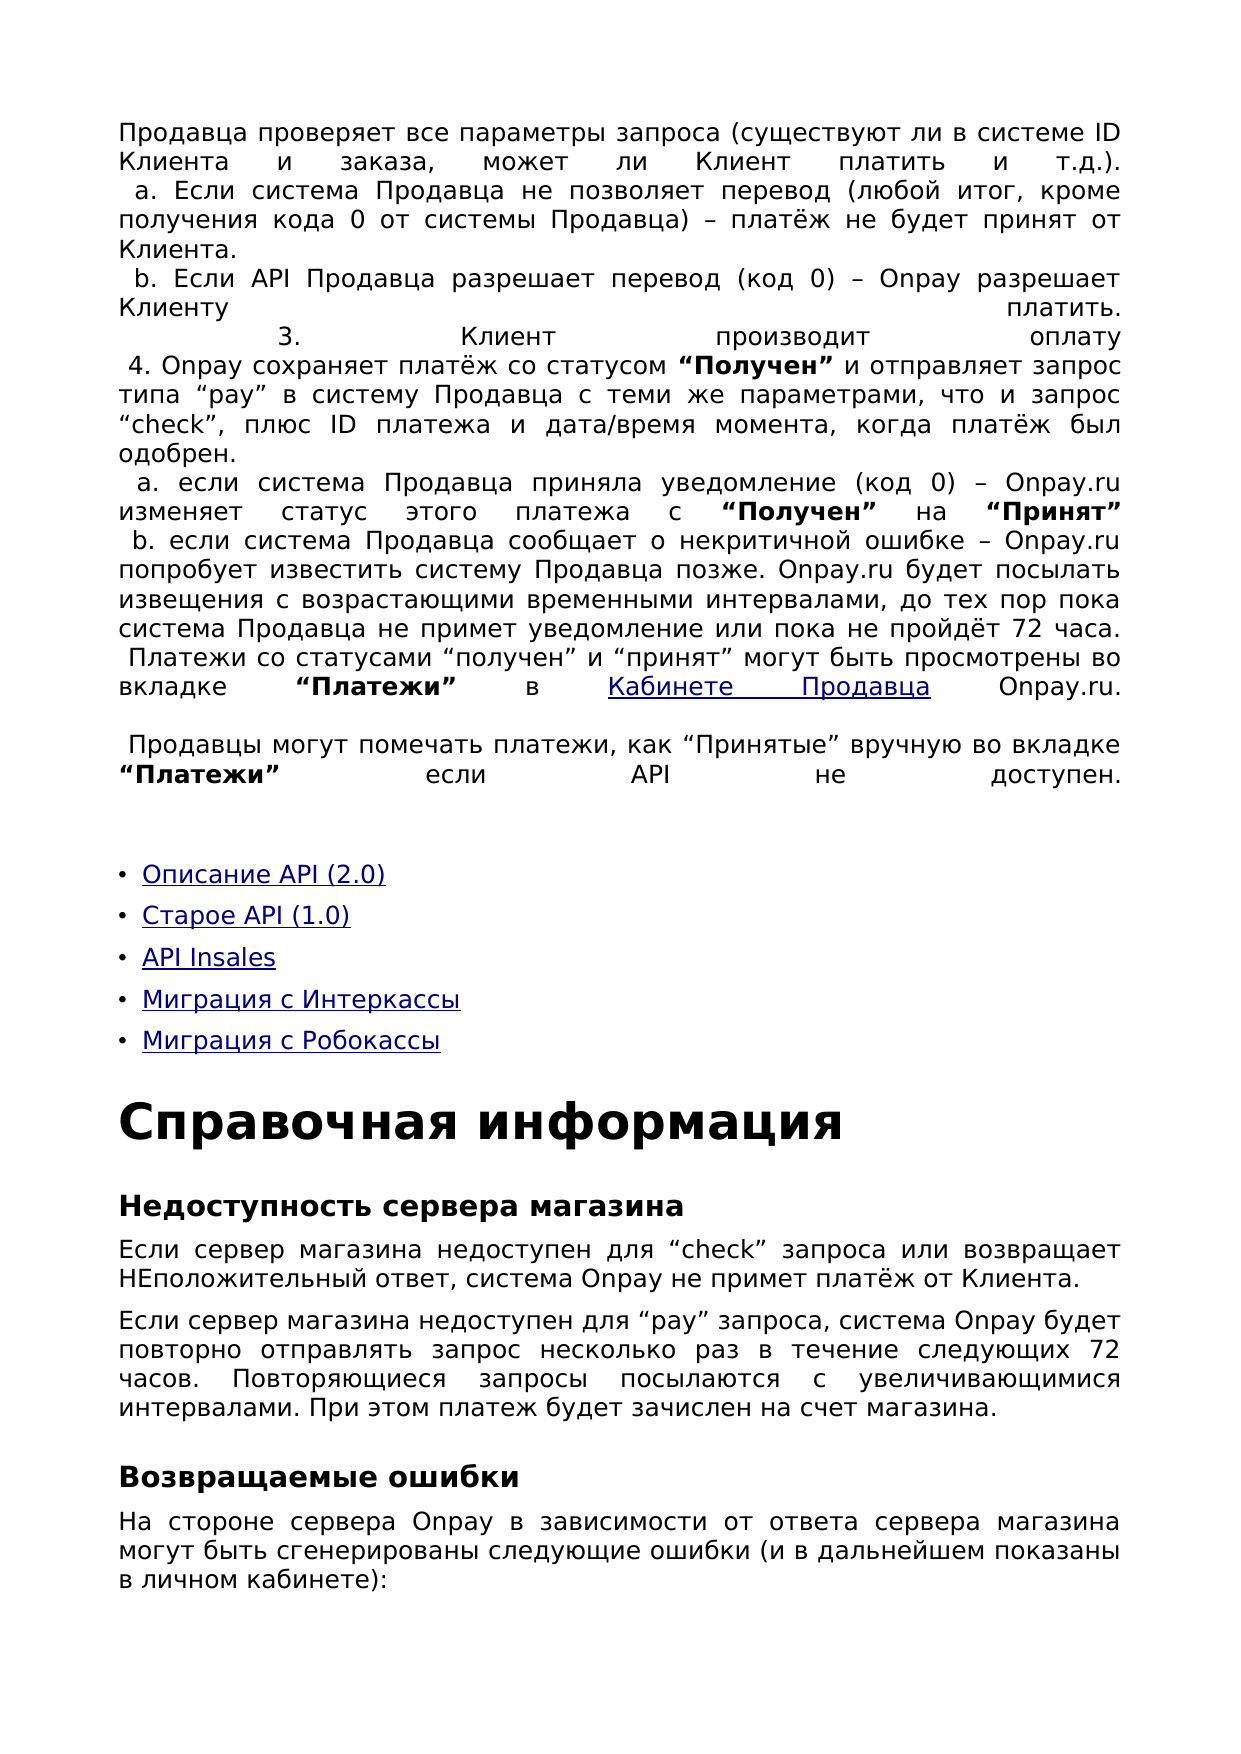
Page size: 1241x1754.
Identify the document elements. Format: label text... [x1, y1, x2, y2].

subtitle Справочная информация [118, 1093, 1122, 1151]
text Если сервер магазина недоступен для “check” запроса или возвращает НЕположительный ответ, система Onpay не примет платёж от Клиента. [118, 1235, 1122, 1294]
text На стороне сервера Onpay в зависимости от ответа сервера магазина могут быть сгенерированы следующие ошибки (и в дальнейшем показаны в личном кабинете): [118, 1507, 1122, 1594]
subtitle Недоступность сервера магазина [118, 1189, 1122, 1223]
subtitle Возвращаемые ошибки [118, 1460, 1122, 1494]
list Старое API (1.0) [118, 901, 1122, 931]
text Если сервер магазина недоступен для “pay” запроса, система Onpay будет повторно отправлять запрос несколько раз в течение следующих 72 часов. Повторяющиеся запросы посылаются с увеличивающимися интервалами. При этом платеж будет зачислен на счет магазина. [118, 1306, 1122, 1423]
list API Insales [118, 943, 1122, 972]
text Продавца проверяет все параметры запроса (существуют ли в системе ID Клиента и заказа, может ли Клиент платить и т.д.). a. Если система Продавца не позволяет перевод (любой итог, кроме получения кода 0 от системы Продавца) – платёж не будет принят от Клиента. b. Если API Продавца разрешает перевод (код 0) – Onpay разрешает Клиенту платить. 3. Клиент производит оплату 4. Onpay сохраняет платёж со статусом “Получен” и отправляет запрос типа “pay” в систему Продавца с теми же параметрами, что и запрос “check”, плюс ID платежа и дата/время момента, когда платёж был одобрен. a. если система Продавца приняла уведомление (код 0) – Onpay.ru изменяет статус этого платежа с “Получен” на “Принят” b. если система Продавца сообщает о некритичной ошибке – Onpay.ru попробует известить систему Продавца позже. Onpay.ru будет посылать извещения с возрастающими временными интервалами, до тех пор пока система Продавца не примет уведомление или пока не пройдёт 72 часа. Платежи со статусами “получен” и “принят” могут быть просмотрены во вкладке “Платежи” в Кабинете Продавца Onpay.ru. Продавцы могут помечать платежи, как “Принятые” вручную во вкладке “Платежи” если API не доступен. [118, 118, 1122, 847]
list Миграция с Робокассы [118, 1026, 1122, 1056]
list Описание API (2.0) [118, 860, 1122, 889]
list Миграция с Интеркассы [118, 985, 1122, 1014]
